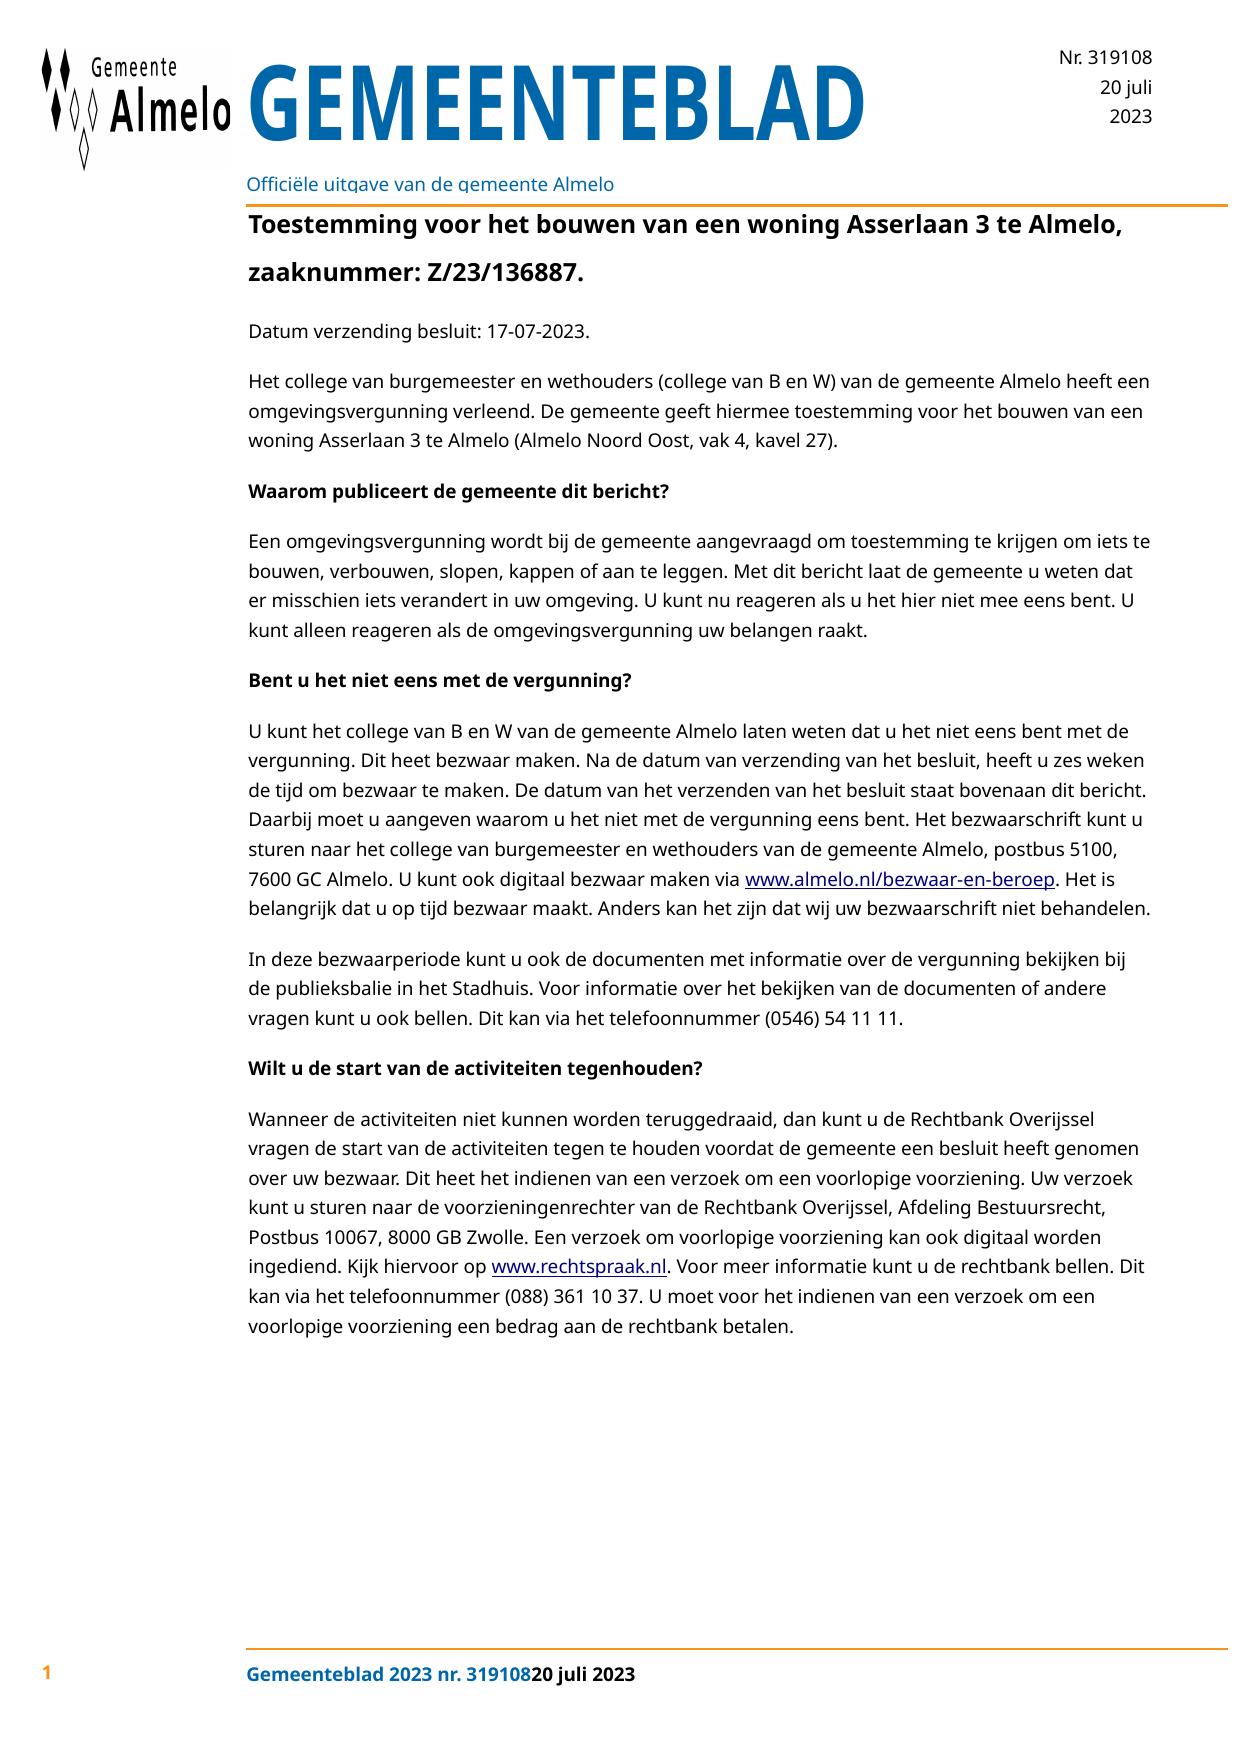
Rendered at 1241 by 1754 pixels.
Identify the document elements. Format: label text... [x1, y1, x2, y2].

picture [41, 47, 231, 172]
text Waarom publiceert de gemeente dit bericht? [248, 478, 1152, 504]
text Bent u het niet eens met de vergunning? [248, 667, 1152, 693]
text Een omgevingsvergunning wordt bij de gemeente aangevraagd om toestemming te krijgen om iets te bouwen, verbouwen, slopen, kappen of aan te leggen. Met dit bericht laat de gemeente u weten dat er misschien iets verandert in uw omgeving. U kunt nu reageren als u het hier niet mee eens bent. U kunt alleen reageren als de omgevingsvergunning uw belangen raakt. [248, 528, 1152, 643]
text U kunt het college van B en W van de gemeente Almelo laten weten dat u het niet eens bent met de vergunning. Dit heet bezwaar maken. Na de datum van verzending van het besluit, heeft u zes weken de tijd om bezwaar te maken. De datum van het verzenden van het besluit staat bovenaan dit bericht. Daarbij moet u aangeven waarom u het niet met de vergunning eens bent. Het bezwaarschrift kunt u sturen naar het college van burgemeester en wethouders van de gemeente Almelo, postbus 5100, 7600 GC Almelo. U kunt ook digitaal bezwaar maken via www.almelo.nl/bezwaar-en-beroep. Het is belangrijk dat u op tijd bezwaar maakt. Anders kan het zijn dat wij uw bezwaarschrift niet behandelen. [248, 718, 1152, 921]
text Toestemming voor het bouwen van een woning Asserlaan 3 te Almelo, zaaknummer: Z/23/136887. [248, 207, 1152, 288]
text Wanneer de activiteiten niet kunnen worden teruggedraaid, dan kunt u de Rechtbank Overijssel vragen de start van de activiteiten tegen te houden voordat de gemeente een besluit heeft genomen over uw bezwaar. Dit heet het indienen van een verzoek om een voorlopige voorziening. Uw verzoek kunt u sturen naar de voorzieningenrechter van de Rechtbank Overijssel, Afdeling Bestuursrecht, Postbus 10067, 8000 GB Zwolle. Een verzoek om voorlopige voorziening kan ook digitaal worden ingediend. Kijk hiervoor op www.rechtspraak.nl. Voor meer informatie kunt u de rechtbank bellen. Dit kan via het telefoonnummer (088) 361 10 37. U moet voor het indienen van een verzoek om een voorlopige voorziening een bedrag aan de rechtbank betalen. [248, 1106, 1152, 1339]
text Wilt u de start van de activiteiten tegenhouden? [248, 1055, 1152, 1081]
text Datum verzending besluit: 17-07-2023. [248, 318, 1152, 344]
text Het college van burgemeester en wethouders (college van B en W) van de gemeente Almelo heeft een omgevingsvergunning verleend. De gemeente geeft hiermee toestemming voor het bouwen van een woning Asserlaan 3 te Almelo (Almelo Noord Oost, vak 4, kavel 27). [248, 368, 1152, 453]
text In deze bezwaarperiode kunt u ook de documenten met informatie over de vergunning bekijken bij de publieksbalie in het Stadhuis. Voor informatie over het bekijken van de documenten of andere vragen kunt u ook bellen. Dit kan via het telefoonnummer (0546) 54 11 11. [248, 946, 1152, 1031]
